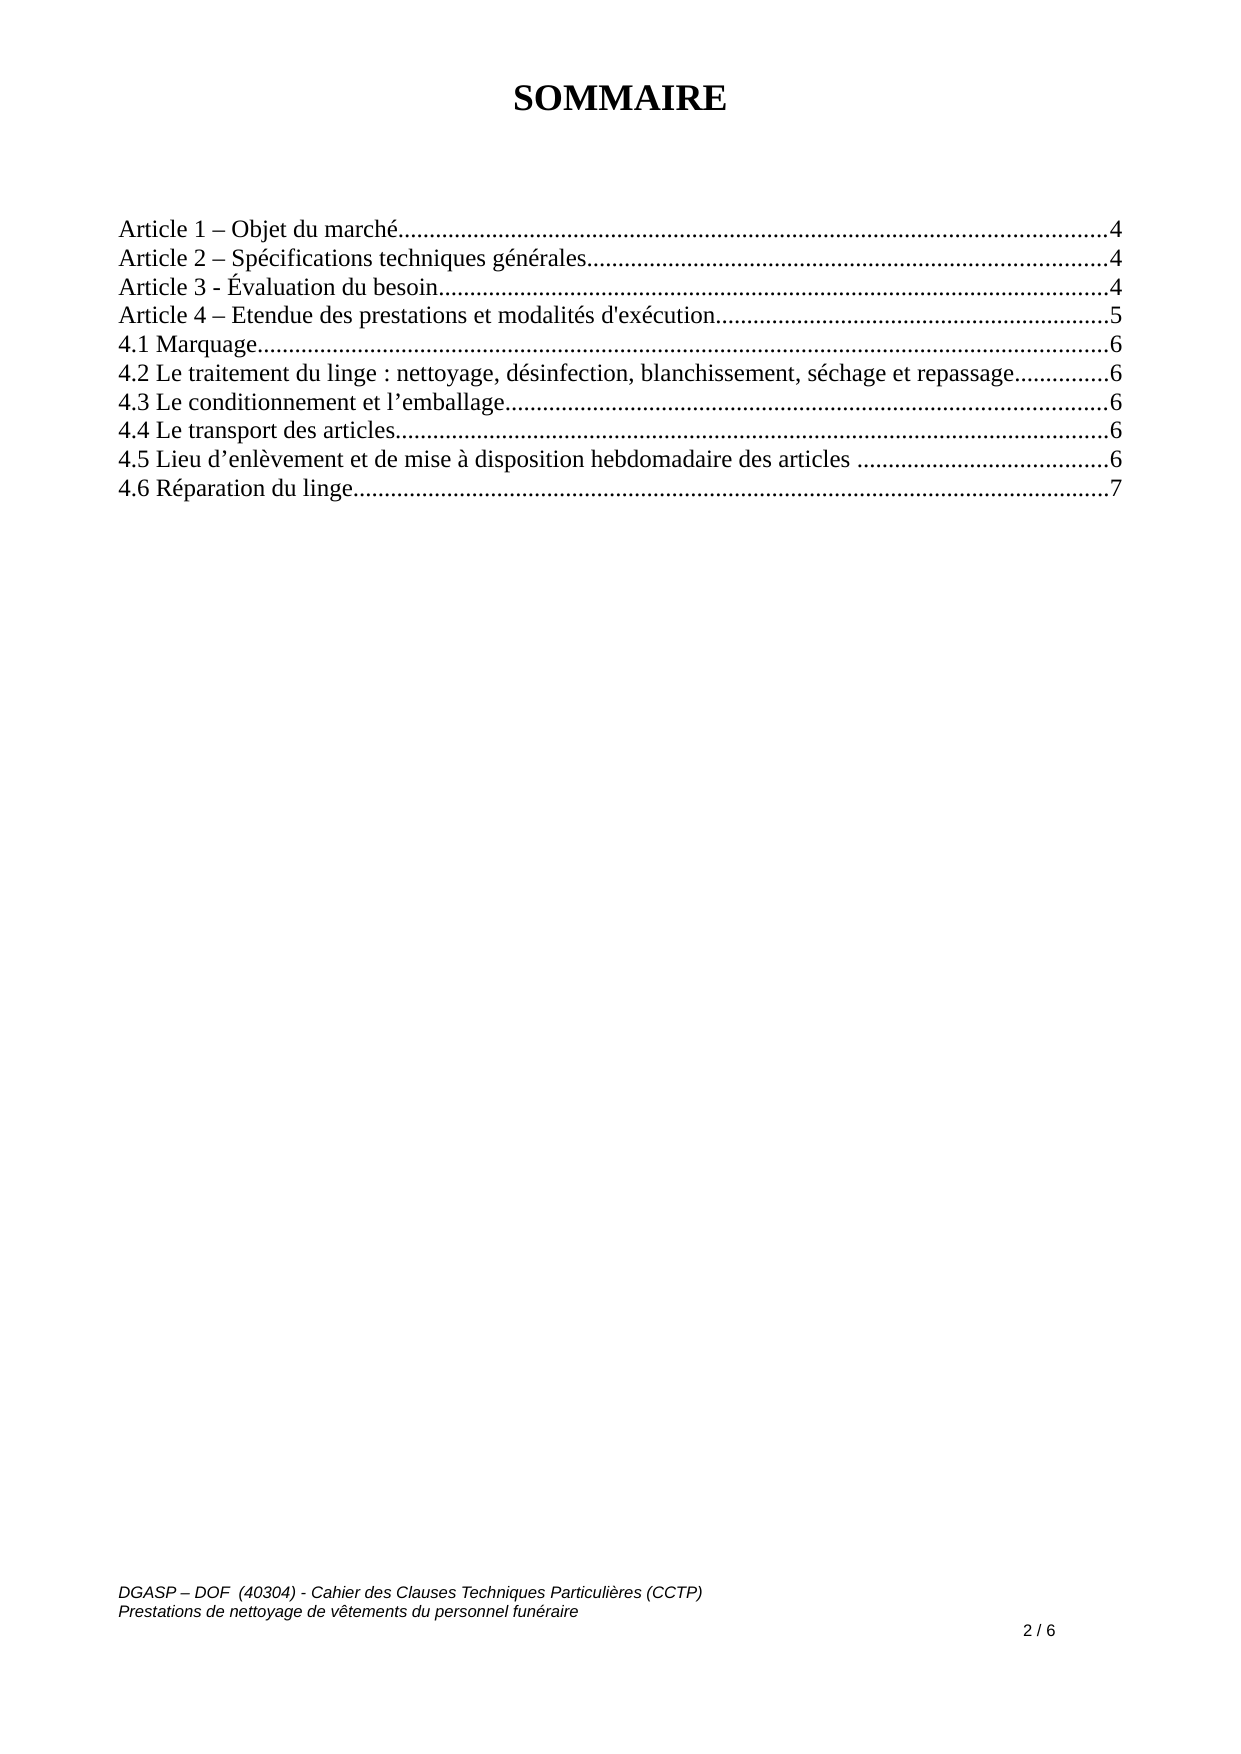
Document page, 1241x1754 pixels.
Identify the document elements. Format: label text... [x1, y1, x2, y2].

text SOMMAIRE [118, 75, 1122, 118]
text Article 4 – Etendue des prestations et modalités d'exécution 5 [118, 300, 1122, 329]
text 4.6 Réparation du linge 7 [118, 473, 1122, 502]
text 4.5 Lieu d’enlèvement et de mise à disposition hebdomadaire des articles 6 [118, 444, 1122, 473]
text 4.4 Le transport des articles 6 [118, 415, 1122, 444]
text Article 2 – Spécifications techniques générales 4 [118, 243, 1122, 272]
text 4.2 Le traitement du linge : nettoyage, désinfection, blanchissement, séchage et repassage 6 [118, 358, 1122, 387]
text 4.1 Marquage 6 [118, 329, 1122, 358]
text 4.3 Le conditionnement et l’emballage 6 [118, 387, 1122, 415]
text Article 3 - Évaluation du besoin 4 [118, 272, 1122, 300]
text Article 1 – Objet du marché 4 [118, 214, 1122, 243]
